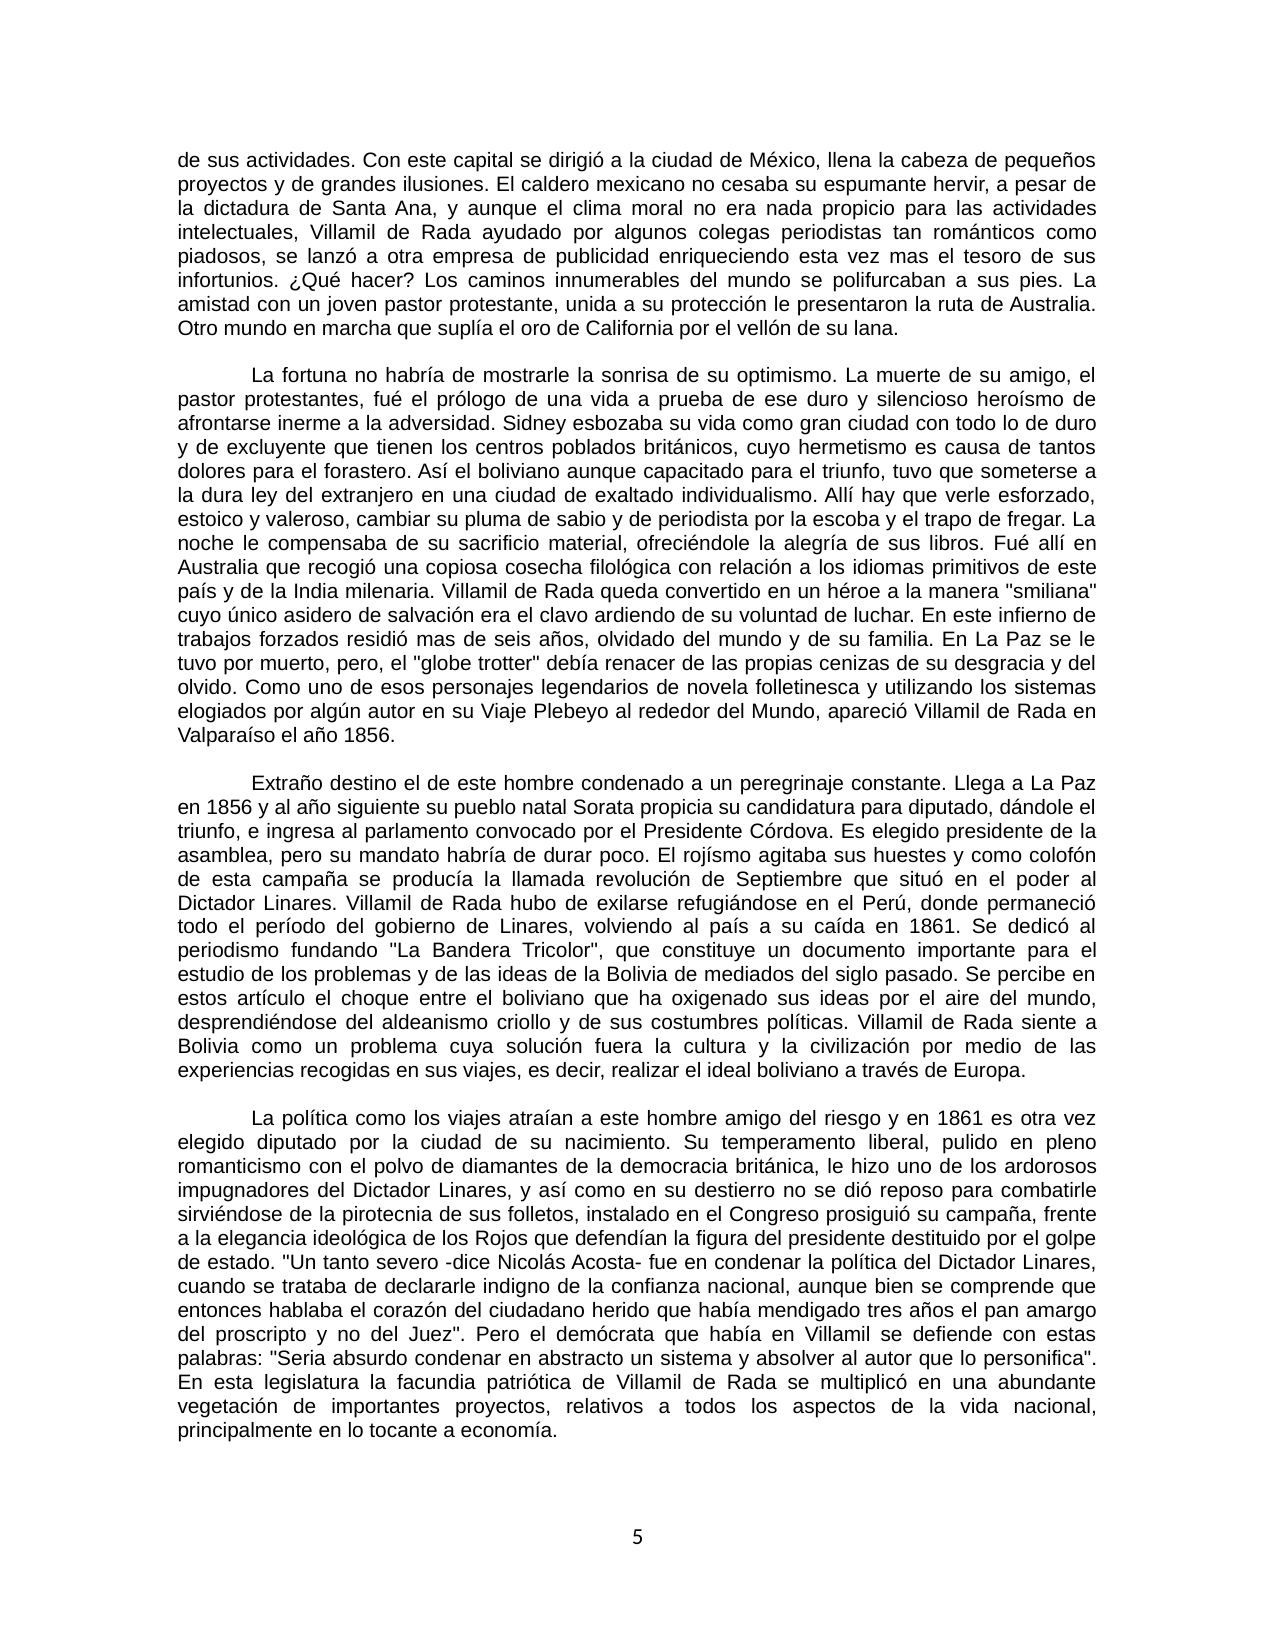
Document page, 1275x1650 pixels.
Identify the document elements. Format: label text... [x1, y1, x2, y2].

text La política como los viajes atraían a este hombre amigo del riesgo y en 1861 es otra vez elegido diputado por la ciudad de su nacimiento. Su temperamento liberal, pulido en pleno romanticismo con el polvo de diamantes de la democracia británica, le hizo uno de los ardorosos impugnadores del Dictador Linares, y así como en su destierro no se dió reposo para combatirle sirviéndose de la pirotecnia de sus folletos, instalado en el Congreso prosiguió su campaña, frente a la elegancia ideológica de los Rojos que defendían la figura del presidente destituido por el golpe de estado. "Un tanto severo -dice Nicolás Acosta- fue en condenar la política del Dictador Linares, cuando se trataba de declararle indigno de la confianza nacional, aunque bien se comprende que entonces hablaba el corazón del ciudadano herido que había mendigado tres años el pan amargo del proscripto y no del Juez". Pero el demócrata que había en Villamil se defiende con estas palabras: "Seria absurdo condenar en abstracto un sistema y absolver al autor que lo personifica". En esta legislatura la facundia patriótica de Villamil de Rada se multiplicó en una abundante vegetación de importantes proyectos, relativos a todos los aspectos de la vida nacional, principalmente en lo tocante a economía. [177, 1106, 1098, 1441]
text Extraño destino el de este hombre condenado a un peregrinaje constante. Llega a La Paz en 1856 y al año siguiente su pueblo natal Sorata propicia su candidatura para diputado, dándole el triunfo, e ingresa al parlamento convocado por el Presidente Córdova. Es elegido presidente de la asamblea, pero su mandato habría de durar poco. El rojísmo agitaba sus huestes y como colofón de esta campaña se producía la llamada revolución de Septiembre que situó en el poder al Dictador Linares. Villamil de Rada hubo de exilarse refugiándose en el Perú, donde permaneció todo el período del gobierno de Linares, volviendo al país a su caída en 1861. Se dedicó al periodismo fundando "La Bandera Tricolor", que constituye un documento importante para el estudio de los problemas y de las ideas de la Bolivia de mediados del siglo pasado. Se percibe en estos artículo el choque entre el boliviano que ha oxigenado sus ideas por el aire del mundo, desprendiéndose del aldeanismo criollo y de sus costumbres políticas. Villamil de Rada siente a Bolivia como un problema cuya solución fuera la cultura y la civilización por medio de las experiencias recogidas en sus viajes, es decir, realizar el ideal boliviano a través de Europa. [177, 771, 1098, 1082]
text de sus actividades. Con este capital se dirigió a la ciudad de México, llena la cabeza de pequeños proyectos y de grandes ilusiones. El caldero mexicano no cesaba su espumante hervir, a pesar de la dictadura de Santa Ana, y aunque el clima moral no era nada propicio para las actividades intelectuales, Villamil de Rada ayudado por algunos colegas periodistas tan románticos como piadosos, se lanzó a otra empresa de publicidad enriqueciendo esta vez mas el tesoro de sus infortunios. ¿Qué hacer? Los caminos innumerables del mundo se polifurcaban a sus pies. La amistad con un joven pastor protestante, unida a su protección le presentaron la ruta de Australia. Otro mundo en marcha que suplía el oro de California por el vellón de su lana. [177, 148, 1098, 339]
text La fortuna no habría de mostrarle la sonrisa de su optimismo. La muerte de su amigo, el pastor protestantes, fué el prólogo de una vida a prueba de ese duro y silencioso heroísmo de afrontarse inerme a la adversidad. Sidney esbozaba su vida como gran ciudad con todo lo de duro y de excluyente que tienen los centros poblados británicos, cuyo hermetismo es causa de tantos dolores para el forastero. Así el boliviano aunque capacitado para el triunfo, tuvo que someterse a la dura ley del extranjero en una ciudad de exaltado individualismo. Allí hay que verle esforzado, estoico y valeroso, cambiar su pluma de sabio y de periodista por la escoba y el trapo de fregar. La noche le compensaba de su sacrificio material, ofreciéndole la alegría de sus libros. Fué allí en Australia que recogió una copiosa cosecha filológica con relación a los idiomas primitivos de este país y de la India milenaria. Villamil de Rada queda convertido en un héroe a la manera "smiliana" cuyo único asidero de salvación era el clavo ardiendo de su voluntad de luchar. En este infierno de trabajos forzados residió mas de seis años, olvidado del mundo y de su familia. En La Paz se le tuvo por muerto, pero, el "globe trotter" debía renacer de las propias cenizas de su desgracia y del olvido. Como uno de esos personajes legendarios de novela folletinesca y utilizando los sistemas elogiados por algún autor en su Viaje Plebeyo al rededor del Mundo, apareció Villamil de Rada en Valparaíso el año 1856. [177, 363, 1098, 747]
